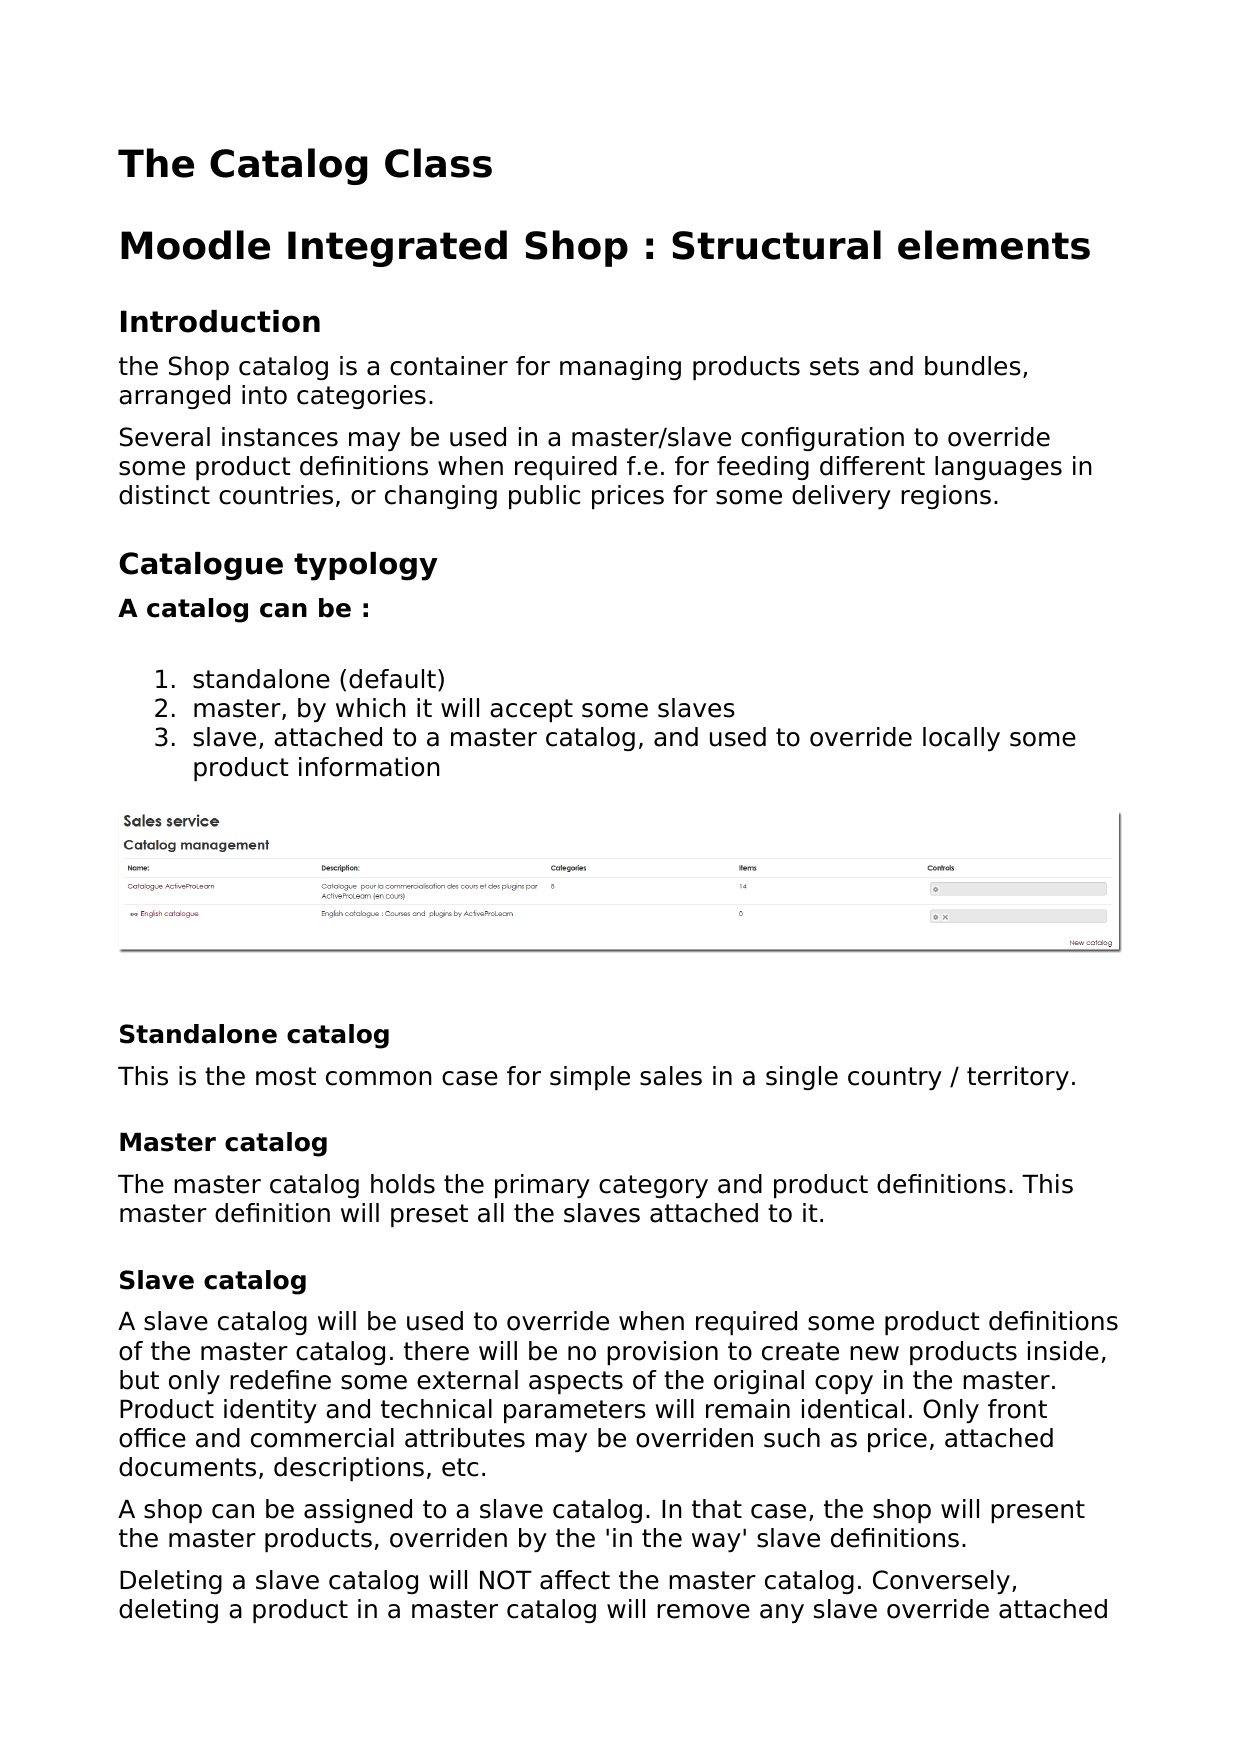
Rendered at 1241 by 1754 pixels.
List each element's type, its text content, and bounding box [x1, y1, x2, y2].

subtitle Master catalog [118, 1128, 1122, 1158]
text the Shop catalog is a container for managing products sets and bundles, arranged into categories. [118, 352, 1122, 410]
text A catalog can be : [118, 594, 1122, 623]
text The master catalog holds the primary category and product definitions. This master definition will preset all the slaves attached to it. [118, 1170, 1122, 1228]
subtitle Moodle Integrated Shop : Structural elements [118, 224, 1122, 268]
text A shop can be assigned to a slave catalog. In that case, the shop will present the master products, overriden by the 'in the way' slave definitions. [118, 1495, 1122, 1553]
text This is the most common case for simple sales in a single country / territory. [118, 1062, 1122, 1091]
subtitle The Catalog Class [118, 143, 1122, 187]
list master, by which it will accept some slaves [177, 694, 1122, 724]
text Deleting a slave catalog will NOT affect the master catalog. Conversely, deleting a product in a master catalog will remove any slave override attached [118, 1566, 1122, 1624]
list standalone (default) [177, 665, 1122, 694]
subtitle Catalogue typology [118, 548, 1122, 582]
subtitle Slave catalog [118, 1266, 1122, 1295]
text Several instances may be used in a master/slave configuration to override some product definitions when required f.e. for feeding different languages in distinct countries, or changing public prices for some delivery regions. [118, 423, 1122, 510]
subtitle Introduction [118, 305, 1122, 339]
picture [118, 811, 1123, 954]
subtitle Standalone catalog [118, 1020, 1122, 1049]
text A slave catalog will be used to override when required some product definitions of the master catalog. there will be no provision to create new products inside, but only redefine some external aspects of the original copy in the master. Product identity and technical parameters will remain identical. Only front office and commercial attributes may be overriden such as price, attached documents, descriptions, etc. [118, 1308, 1122, 1483]
list slave, attached to a master catalog, and used to override locally some product information [177, 724, 1122, 782]
